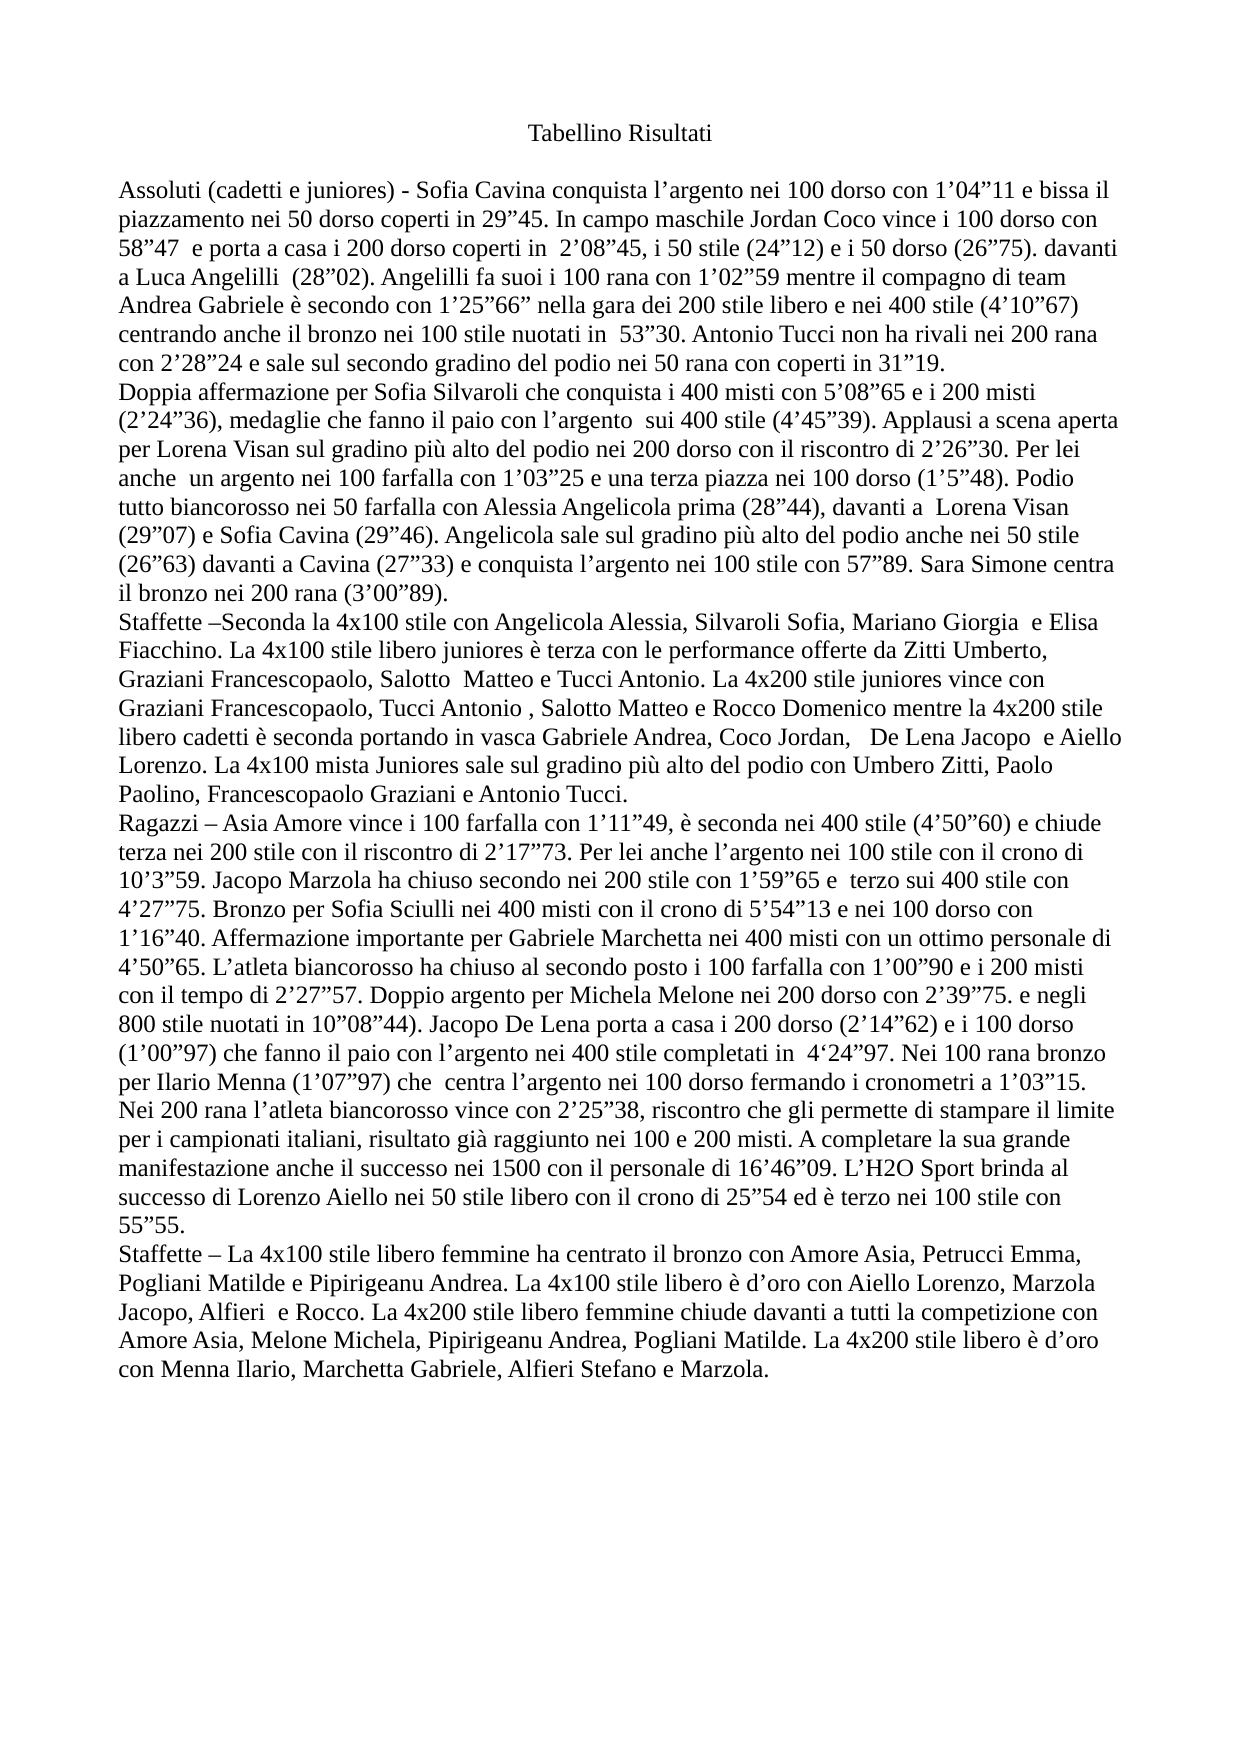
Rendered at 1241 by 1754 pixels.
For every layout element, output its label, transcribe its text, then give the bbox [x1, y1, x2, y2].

text Staffette –Seconda la 4x100 stile con Angelicola Alessia, Silvaroli Sofia, Mariano Giorgia e Elisa Fiacchino. La 4x100 stile libero juniores è terza con le performance offerte da Zitti Umberto, Graziani Francescopaolo, Salotto Matteo e Tucci Antonio. La 4x200 stile juniores vince con Graziani Francescopaolo, Tucci Antonio , Salotto Matteo e Rocco Domenico mentre la 4x200 stile libero cadetti è seconda portando in vasca Gabriele Andrea, Coco Jordan, De Lena Jacopo e Aiello Lorenzo. La 4x100 mista Juniores sale sul gradino più alto del podio con Umbero Zitti, Paolo Paolino, Francescopaolo Graziani e Antonio Tucci. [118, 607, 1122, 808]
text Staffette – La 4x100 stile libero femmine ha centrato il bronzo con Amore Asia, Petrucci Emma, Pogliani Matilde e Pipirigeanu Andrea. La 4x100 stile libero è d’oro con Aiello Lorenzo, Marzola Jacopo, Alfieri e Rocco. La 4x200 stile libero femmine chiude davanti a tutti la competizione con Amore Asia, Melone Michela, Pipirigeanu Andrea, Pogliani Matilde. La 4x200 stile libero è d’oro con Menna Ilario, Marchetta Gabriele, Alfieri Stefano e Marzola. [118, 1239, 1122, 1383]
text Tabellino Risultati [118, 118, 1122, 147]
text Doppia affermazione per Sofia Silvaroli che conquista i 400 misti con 5’08”65 e i 200 misti (2’24”36), medaglie che fanno il paio con l’argento sui 400 stile (4’45”39). Applausi a scena aperta per Lorena Visan sul gradino più alto del podio nei 200 dorso con il riscontro di 2’26”30. Per lei anche un argento nei 100 farfalla con 1’03”25 e una terza piazza nei 100 dorso (1’5”48). Podio tutto biancorosso nei 50 farfalla con Alessia Angelicola prima (28”44), davanti a Lorena Visan (29”07) e Sofia Cavina (29”46). Angelicola sale sul gradino più alto del podio anche nei 50 stile (26”63) davanti a Cavina (27”33) e conquista l’argento nei 100 stile con 57”89. Sara Simone centra il bronzo nei 200 rana (3’00”89). [118, 377, 1122, 607]
text Ragazzi – Asia Amore vince i 100 farfalla con 1’11”49, è seconda nei 400 stile (4’50”60) e chiude terza nei 200 stile con il riscontro di 2’17”73. Per lei anche l’argento nei 100 stile con il crono di 10’3”59. Jacopo Marzola ha chiuso secondo nei 200 stile con 1’59”65 e terzo sui 400 stile con 4’27”75. Bronzo per Sofia Sciulli nei 400 misti con il crono di 5’54”13 e nei 100 dorso con 1’16”40. Affermazione importante per Gabriele Marchetta nei 400 misti con un ottimo personale di 4’50”65. L’atleta biancorosso ha chiuso al secondo posto i 100 farfalla con 1’00”90 e i 200 misti con il tempo di 2’27”57. Doppio argento per Michela Melone nei 200 dorso con 2’39”75. e negli 800 stile nuotati in 10”08”44). Jacopo De Lena porta a casa i 200 dorso (2’14”62) e i 100 dorso (1’00”97) che fanno il paio con l’argento nei 400 stile completati in 4‘24”97. Nei 100 rana bronzo per Ilario Menna (1’07”97) che centra l’argento nei 100 dorso fermando i cronometri a 1’03”15. Nei 200 rana l’atleta biancorosso vince con 2’25”38, riscontro che gli permette di stampare il limite per i campionati italiani, risultato già raggiunto nei 100 e 200 misti. A completare la sua grande manifestazione anche il successo nei 1500 con il personale di 16’46”09. L’H2O Sport brinda al successo di Lorenzo Aiello nei 50 stile libero con il crono di 25”54 ed è terzo nei 100 stile con 55”55. [118, 808, 1122, 1239]
text Assoluti (cadetti e juniores) - Sofia Cavina conquista l’argento nei 100 dorso con 1’04”11 e bissa il piazzamento nei 50 dorso coperti in 29”45. In campo maschile Jordan Coco vince i 100 dorso con 58”47 e porta a casa i 200 dorso coperti in 2’08”45, i 50 stile (24”12) e i 50 dorso (26”75). davanti a Luca Angelilli (28”02). Angelilli fa suoi i 100 rana con 1’02”59 mentre il compagno di team Andrea Gabriele è secondo con 1’25”66” nella gara dei 200 stile libero e nei 400 stile (4’10”67) centrando anche il bronzo nei 100 stile nuotati in 53”30. Antonio Tucci non ha rivali nei 200 rana con 2’28”24 e sale sul secondo gradino del podio nei 50 rana con coperti in 31”19. [118, 176, 1122, 377]
